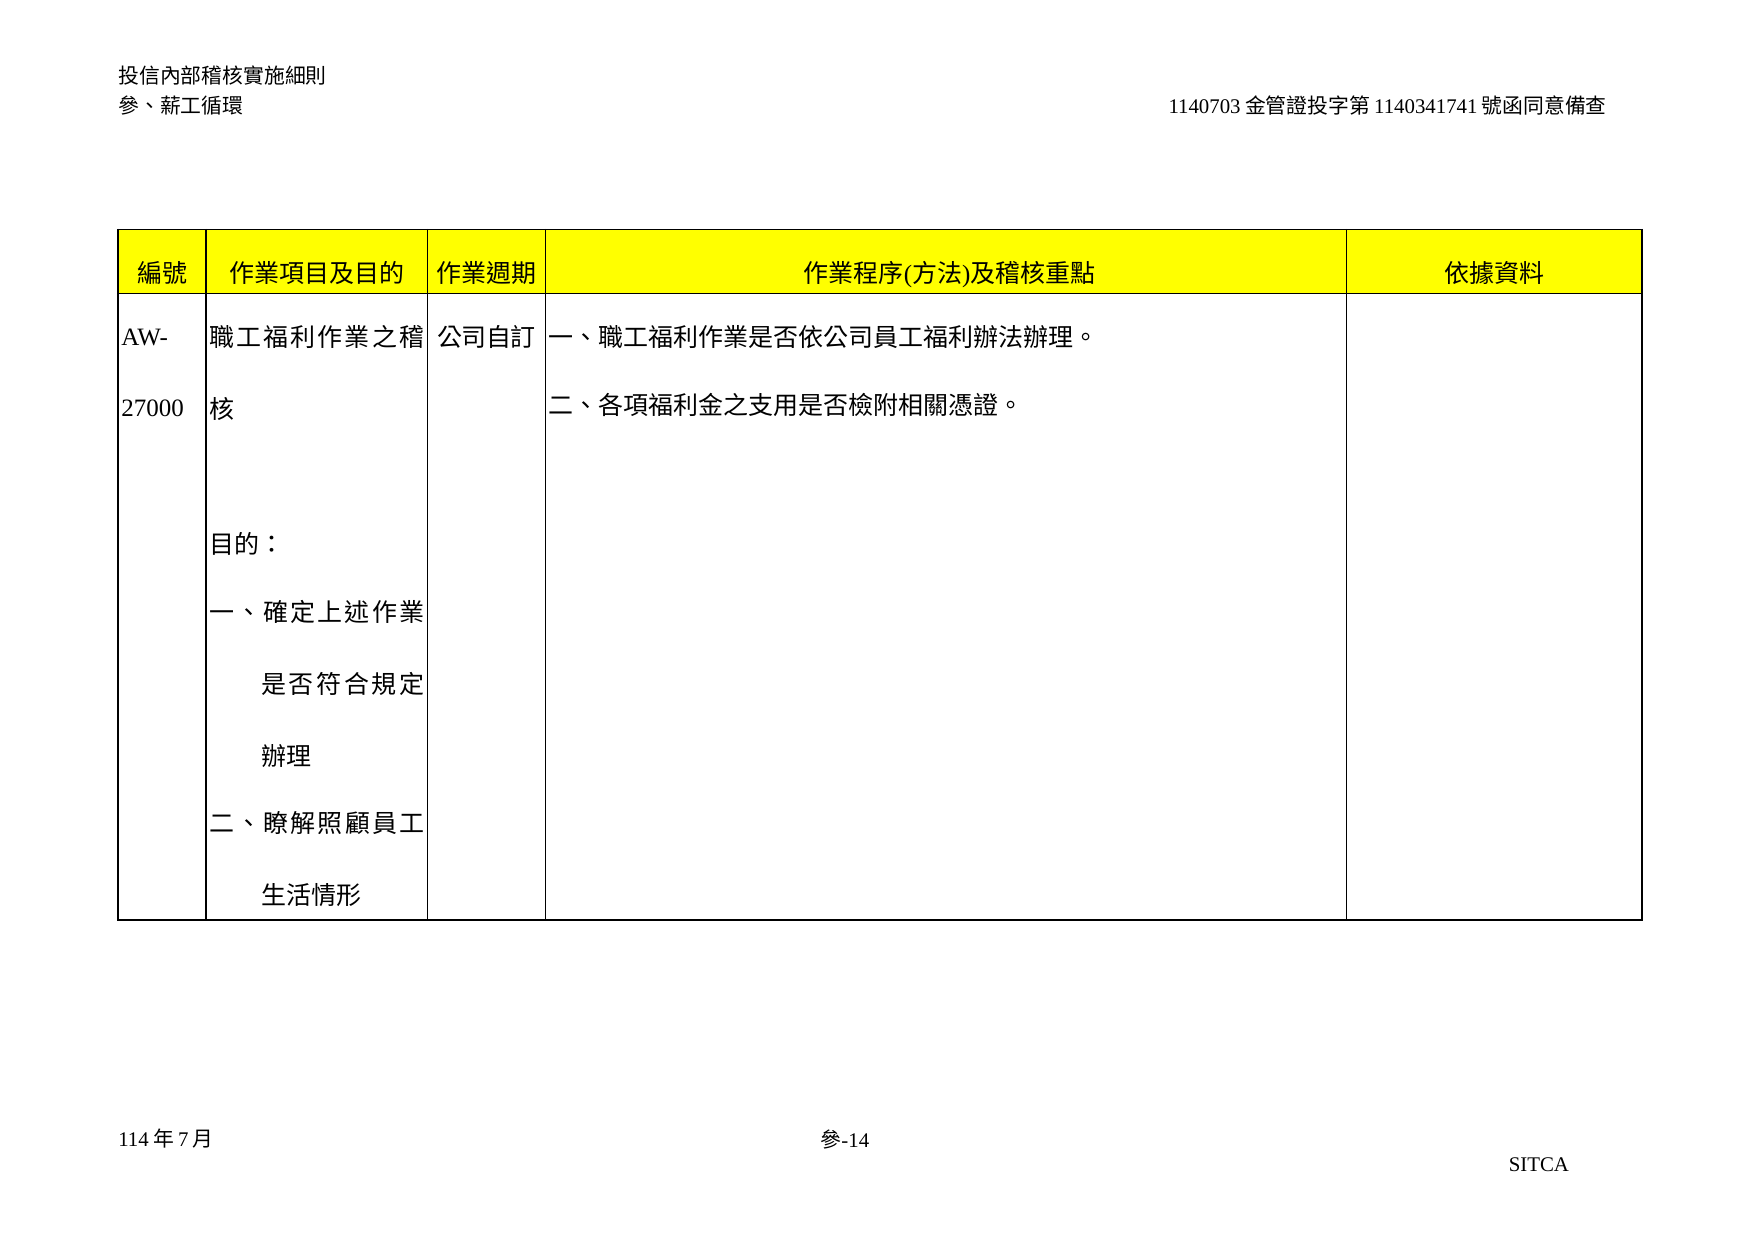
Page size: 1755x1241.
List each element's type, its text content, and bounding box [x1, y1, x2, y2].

table_cell 公司自訂 [428, 294, 545, 919]
table_cell [1347, 294, 1641, 919]
table_header 編號 [119, 230, 205, 293]
table_header 依據資料 [1347, 230, 1641, 293]
table_cell 一、職工福利作業是否依公司員工福利辦法辦理。 二、各項福利金之支用是否檢附相關憑證。 [546, 294, 1346, 919]
table_header 作業項目及目的 [207, 230, 427, 293]
table_header 作業週期 [428, 230, 545, 293]
table_header 作業程序(方法)及稽核重點 [546, 230, 1346, 293]
table_cell AW-27000 [119, 294, 205, 919]
table_cell 職工福利作業之稽核 目的： 一、確定上述作業是否符合規定辦理 二、瞭解照顧員工生活情形 [207, 294, 427, 919]
